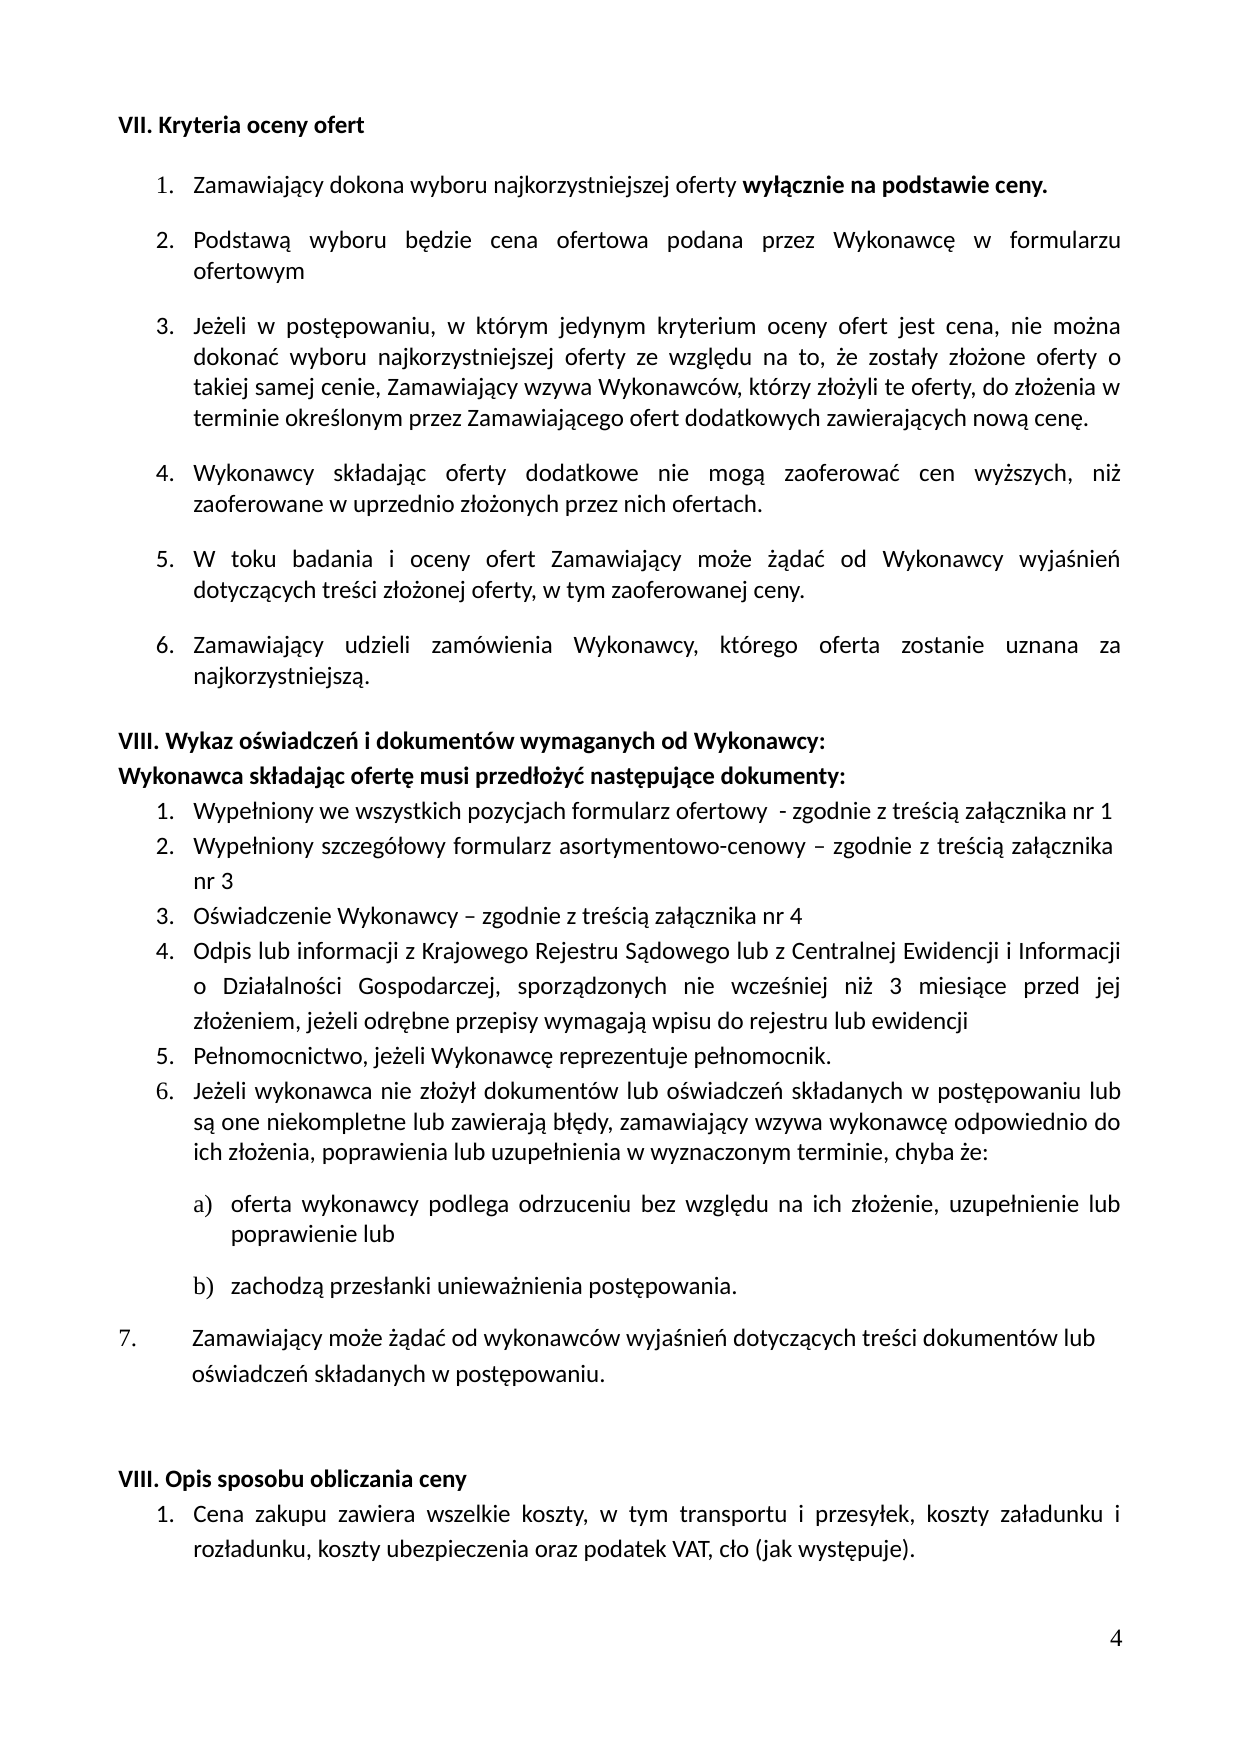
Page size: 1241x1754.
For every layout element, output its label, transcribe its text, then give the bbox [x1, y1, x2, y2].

text VIII. Wykaz oświadczeń i dokumentów wymaganych od Wykonawcy: [118, 726, 1122, 756]
text VIII. Opis sposobu obliczania ceny [118, 1463, 1122, 1494]
list Zamawiający udzieli zamówienia Wykonawcy, którego oferta zostanie uznana za najkorzystniejszą. [156, 629, 1122, 691]
list Pełnomocnictwo, jeżeli Wykonawcę reprezentuje pełnomocnik. [156, 1041, 1122, 1071]
list W toku badania i oceny ofert Zamawiający może żądać od Wykonawcy wyjaśnień dotyczących treści złożonej oferty, w tym zaoferowanej ceny. [156, 543, 1122, 604]
list Zamawiający może żądać od wykonawców wyjaśnień dotyczących treści dokumentów lub [118, 1322, 1113, 1353]
list Wypełniony szczegółowy formularz asortymentowo-cenowy – zgodnie z treścią załącznika nr 3 [156, 831, 1122, 896]
text Wykonawca składając ofertę musi przedłożyć następujące dokumenty: [118, 761, 1122, 791]
list Jeżeli w postępowaniu, w którym jedynym kryterium oceny ofert jest cena, nie można dokonać wyboru najkorzystniejszej oferty ze względu na to, że zostały złożone oferty o takiej samej cenie, Zamawiający wzywa Wykonawców, którzy złożyli te oferty, do złożenia w terminie określonym przez Zamawiającego ofert dodatkowych zawierających nową cenę. [156, 310, 1122, 432]
list Podstawą wyboru będzie cena ofertowa podana przez Wykonawcę w formularzu ofertowym [156, 224, 1122, 285]
list zachodzą przesłanki unieważnienia postępowania. [193, 1270, 1122, 1300]
list Cena zakupu zawiera wszelkie koszty, w tym transportu i przesyłek, koszty załadunku i rozładunku, koszty ubezpieczenia oraz podatek VAT, cło (jak występuje). [156, 1498, 1122, 1564]
text VII. Kryteria oceny ofert [118, 109, 1122, 139]
list Odpis lub informacji z Krajowego Rejestru Sądowego lub z Centralnej Ewidencji i Informacji o Działalności Gospodarczej, sporządzonych nie wcześniej niż 3 miesiące przed jej złożeniem, jeżeli odrębne przepisy wymagają wpisu do rejestru lub ewidencji [156, 936, 1122, 1036]
list oferta wykonawcy podlega odrzuceniu bez względu na ich złożenie, uzupełnienie lub poprawienie lub [193, 1188, 1122, 1249]
list oświadczeń składanych w postępowaniu. [118, 1358, 1113, 1389]
list Wykonawcy składając oferty dodatkowe nie mogą zaoferować cen wyższych, niż zaoferowane w uprzednio złożonych przez nich ofertach. [156, 457, 1122, 518]
list Jeżeli wykonawca nie złożył dokumentów lub oświadczeń składanych w postępowaniu lub są one niekompletne lub zawierają błędy, zamawiający wzywa wykonawcę odpowiednio do ich złożenia, poprawienia lub uzupełnienia w wyznaczonym terminie, chyba że: [156, 1076, 1122, 1167]
list Zamawiający dokona wyboru najkorzystniejszej oferty wyłącznie na podstawie ceny. [156, 169, 1122, 199]
list Wypełniony we wszystkich pozycjach formularz ofertowy - zgodnie z treścią załącznika nr 1 [156, 796, 1122, 826]
list Oświadczenie Wykonawcy – zgodnie z treścią załącznika nr 4 [156, 901, 1122, 931]
